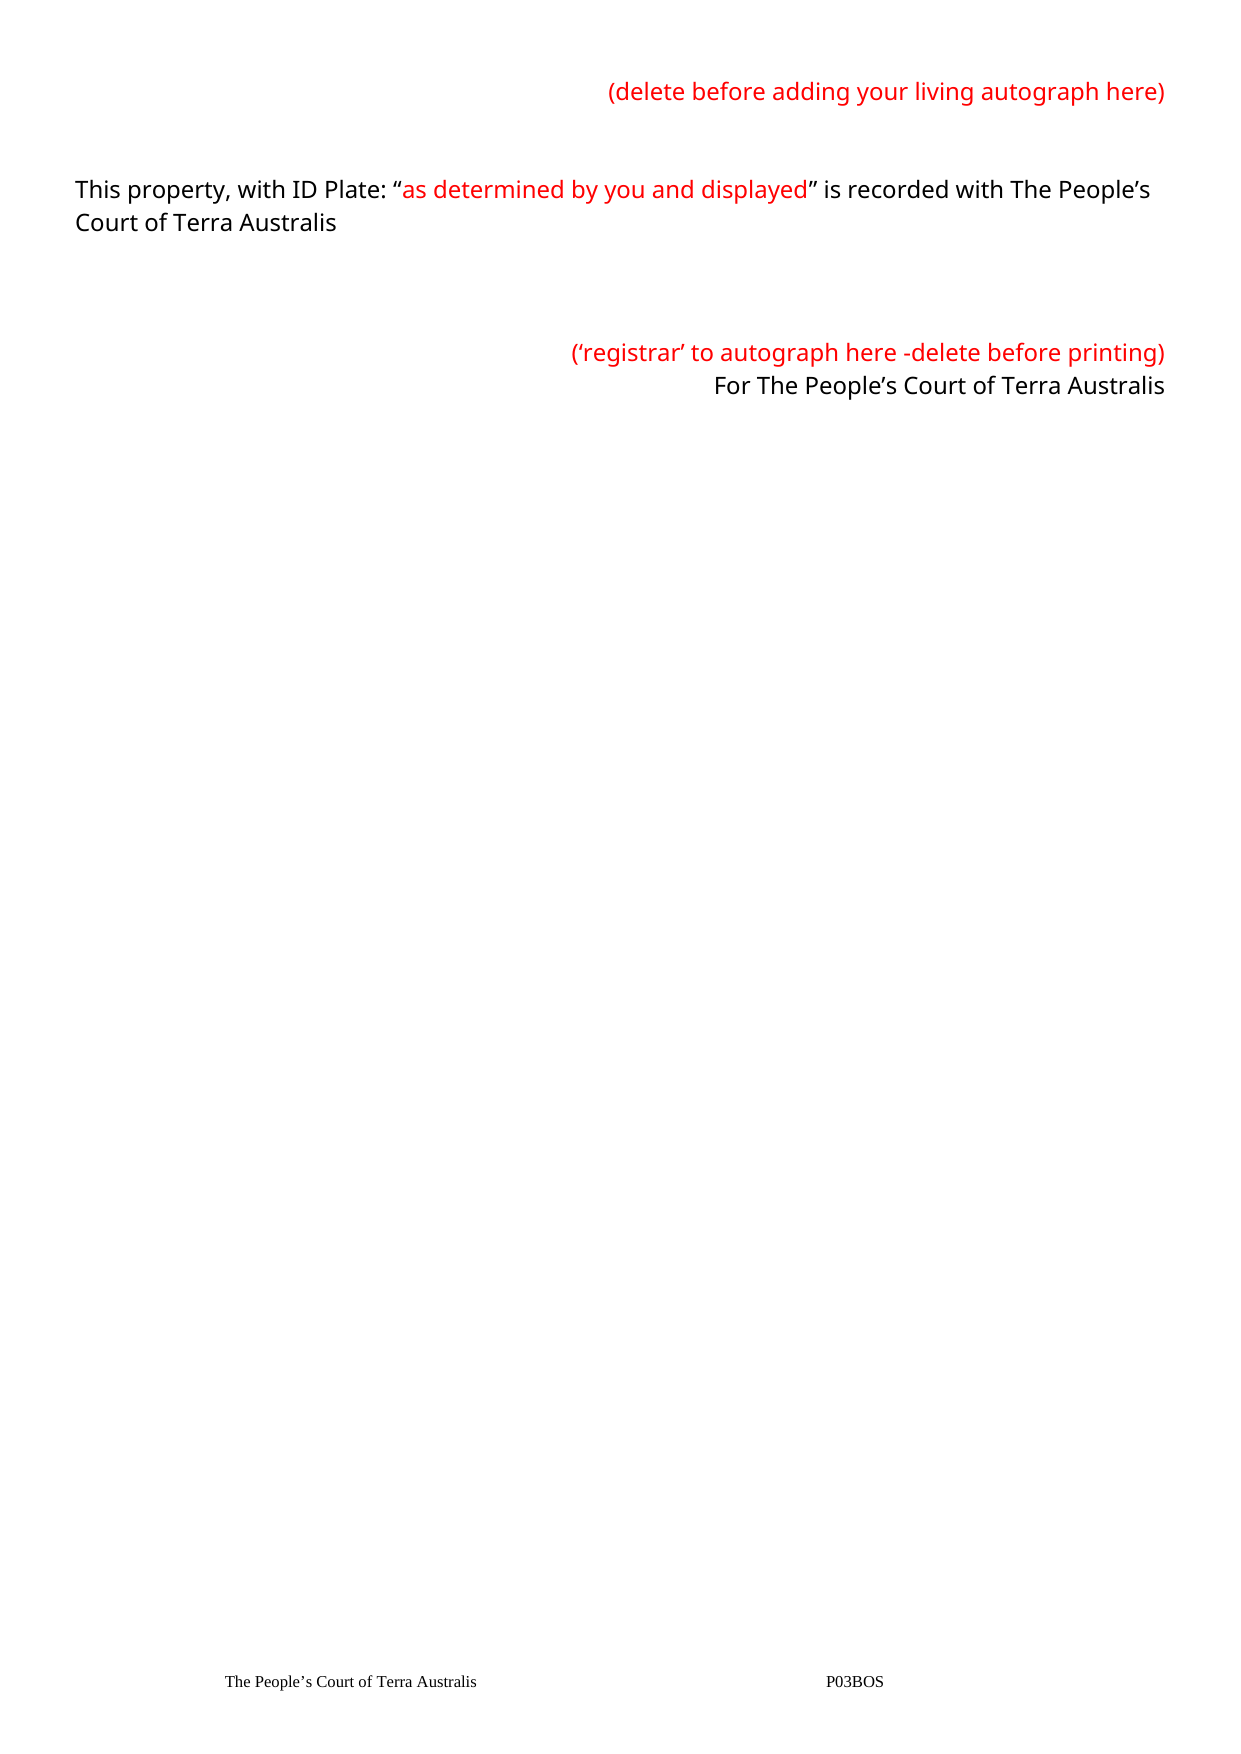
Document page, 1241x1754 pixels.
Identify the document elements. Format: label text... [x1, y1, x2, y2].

text (delete before adding your living autograph here) [75, 75, 1165, 108]
text (‘registrar’ to autograph here -delete before printing) [75, 336, 1165, 368]
text This property, with ID Plate: “as determined by you and displayed” is recorded with The People’s Court of Terra Australis [75, 173, 1165, 238]
text For The People’s Court of Terra Australis [75, 368, 1165, 401]
